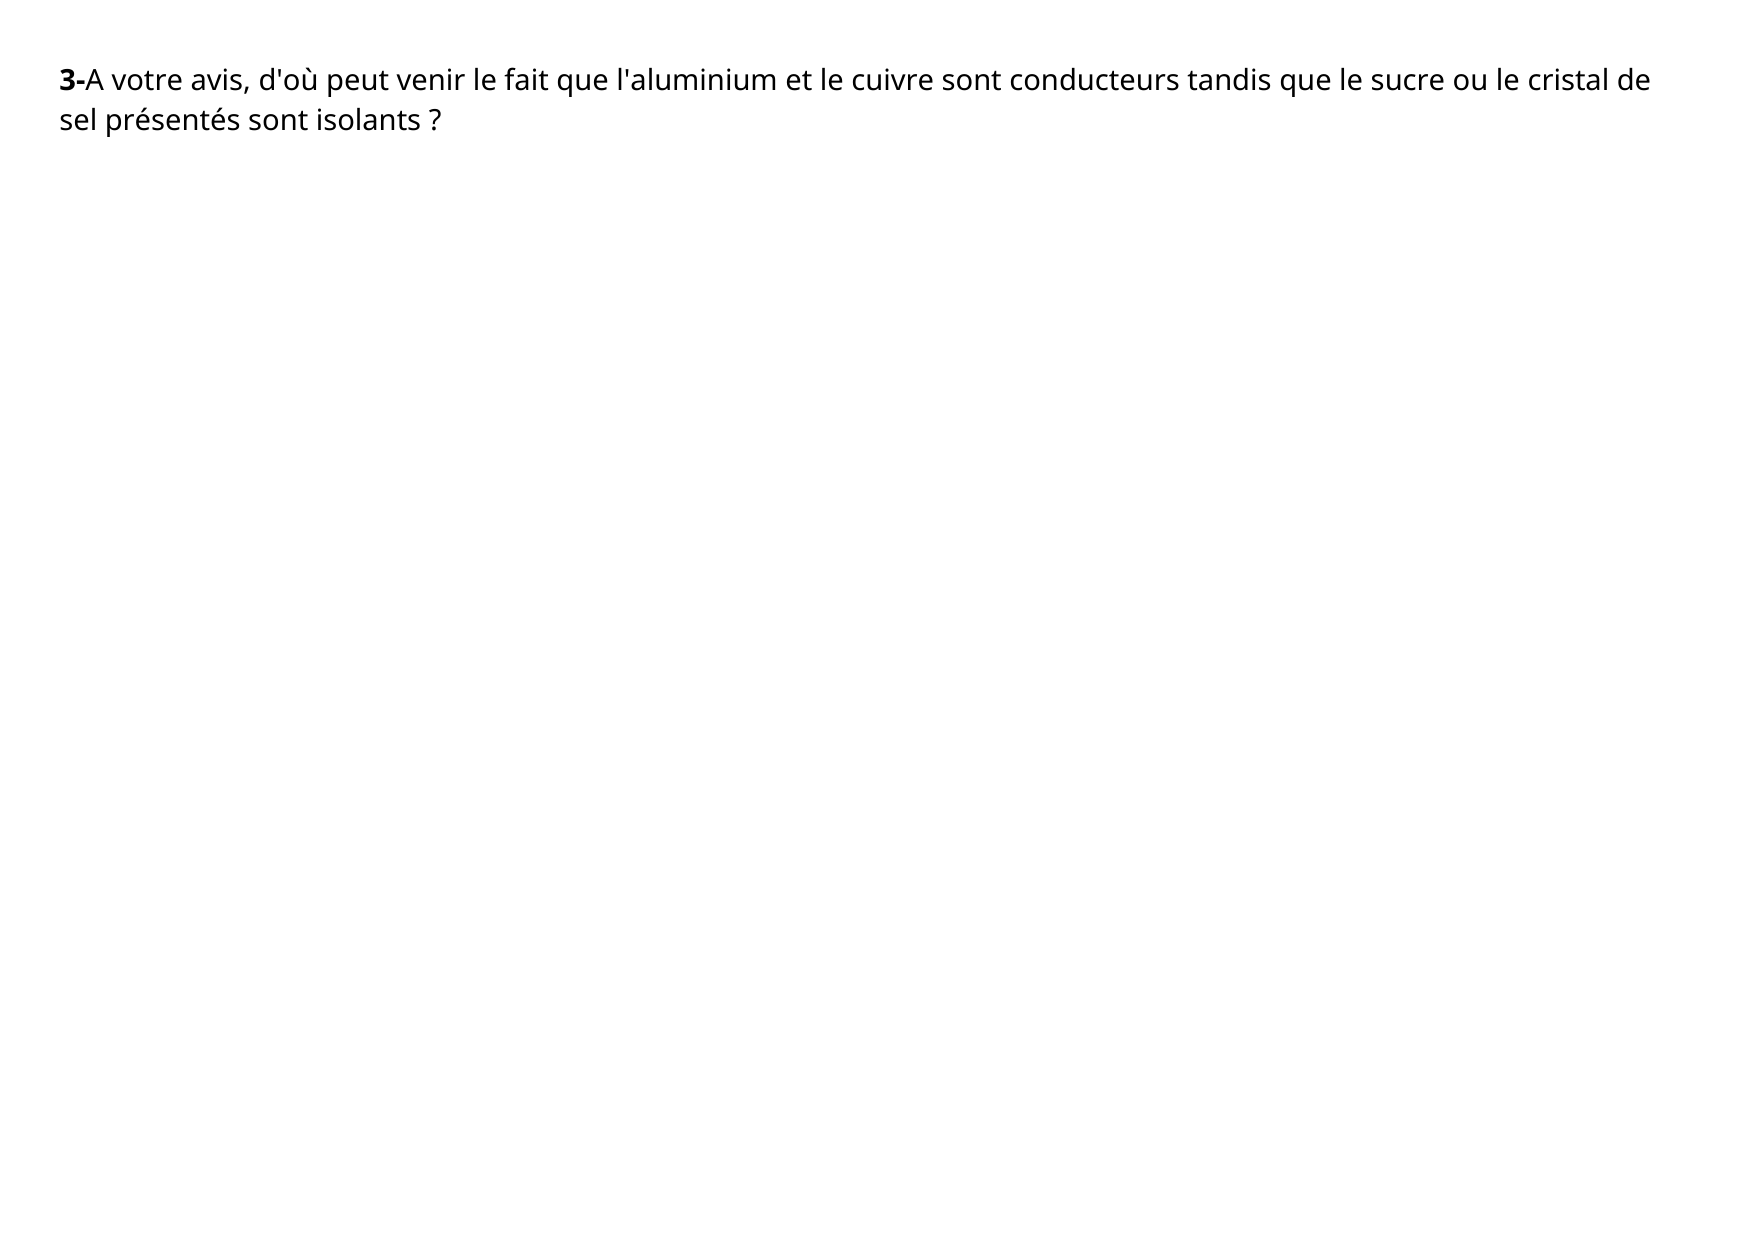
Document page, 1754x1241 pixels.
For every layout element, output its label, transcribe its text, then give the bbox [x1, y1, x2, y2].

text 3-A votre avis, d'où peut venir le fait que l'aluminium et le cuivre sont conducteurs tandis que le sucre ou le cristal de sel présentés sont isolants ? [59, 59, 1695, 138]
